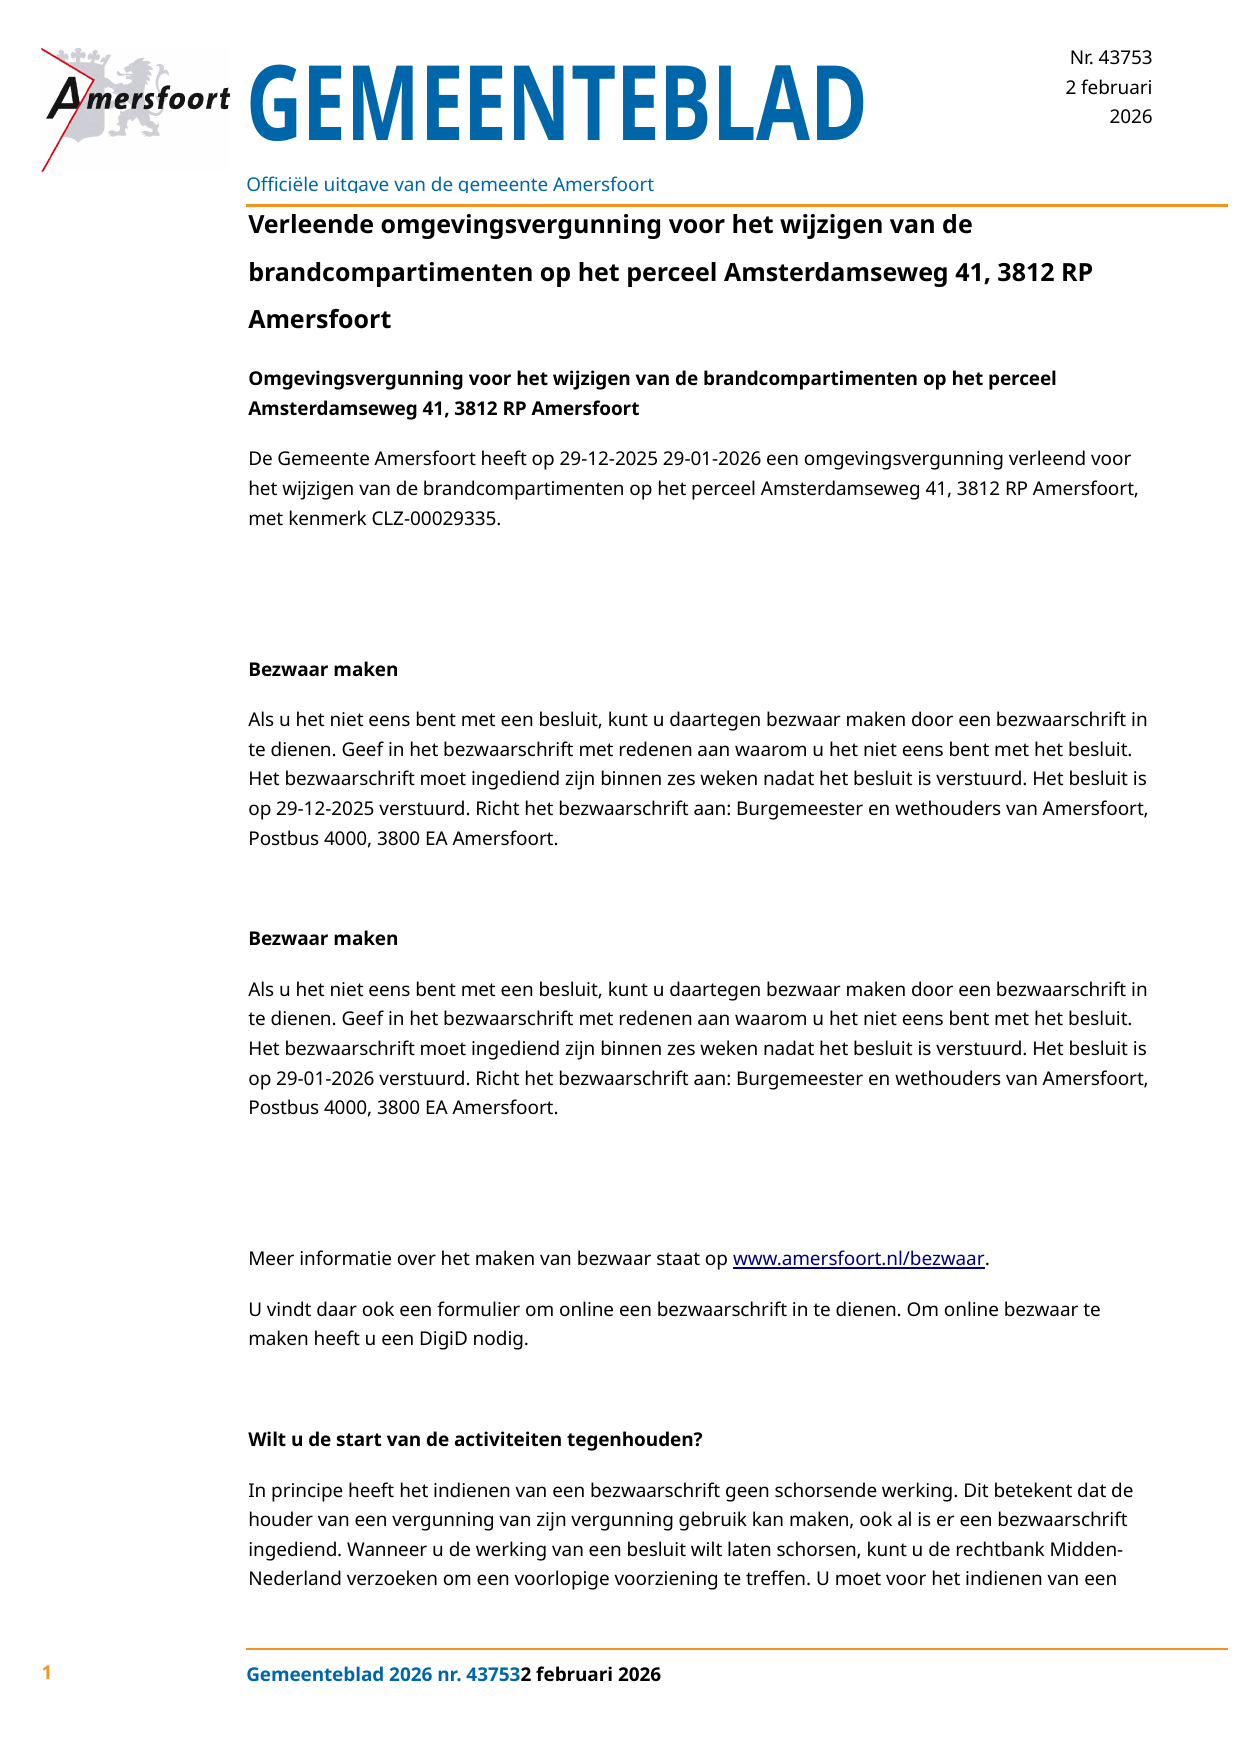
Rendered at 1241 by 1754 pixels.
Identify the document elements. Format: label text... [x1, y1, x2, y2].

text De Gemeente Amersfoort heeft op 29-12-2025 29-01-2026 een omgevingsvergunning verleend voor het wijzigen van de brandcompartimenten op het perceel Amsterdamseweg 41, 3812 RP Amersfoort, met kenmerk CLZ-00029335. [248, 446, 1152, 530]
text Meer informatie over het maken van bezwaar staat op www.amersfoort.nl/bezwaar. [248, 1246, 1152, 1271]
text Bezwaar maken [248, 656, 1152, 682]
text In principe heeft het indienen van een bezwaarschrift geen schorsende werking. Dit betekent dat de houder van een vergunning van zijn vergunning gebruik kan maken, ook al is er een bezwaarschrift ingediend. Wanneer u de werking van een besluit wilt laten schorsen, kunt u de rechtbank Midden-Nederland verzoeken om een voorlopige voorziening te treffen. U moet voor het indienen van een [248, 1477, 1152, 1591]
text Als u het niet eens bent met een besluit, kunt u daartegen bezwaar maken door een bezwaarschrift in te dienen. Geef in het bezwaarschrift met redenen aan waarom u het niet eens bent met het besluit. Het bezwaarschrift moet ingediend zijn binnen zes weken nadat het besluit is verstuurd. Het besluit is op 29-12-2025 verstuurd. Richt het bezwaarschrift aan: Burgemeester en wethouders van Amersfoort, Postbus 4000, 3800 EA Amersfoort. [248, 706, 1152, 850]
text Wilt u de start van de activiteiten tegenhouden? [248, 1426, 1152, 1452]
text Bezwaar maken [248, 926, 1152, 951]
text Als u het niet eens bent met een besluit, kunt u daartegen bezwaar maken door een bezwaarschrift in te dienen. Geef in het bezwaarschrift met redenen aan waarom u het niet eens bent met het besluit. Het bezwaarschrift moet ingediend zijn binnen zes weken nadat het besluit is verstuurd. Het besluit is op 29-01-2026 verstuurd. Richt het bezwaarschrift aan: Burgemeester en wethouders van Amersfoort, Postbus 4000, 3800 EA Amersfoort. [248, 976, 1152, 1120]
text Verleende omgevingsvergunning voor het wijzigen van de brandcompartimenten op het perceel Amsterdamseweg 41, 3812 RP Amersfoort [248, 207, 1152, 336]
picture [41, 47, 231, 172]
text U vindt daar ook een formulier om online een bezwaarschrift in te dienen. Om online bezwaar te maken heeft u een DigiD nodig. [248, 1296, 1152, 1351]
text Omgevingsvergunning voor het wijzigen van de brandcompartimenten op het perceel Amsterdamseweg 41, 3812 RP Amersfoort [248, 366, 1152, 421]
